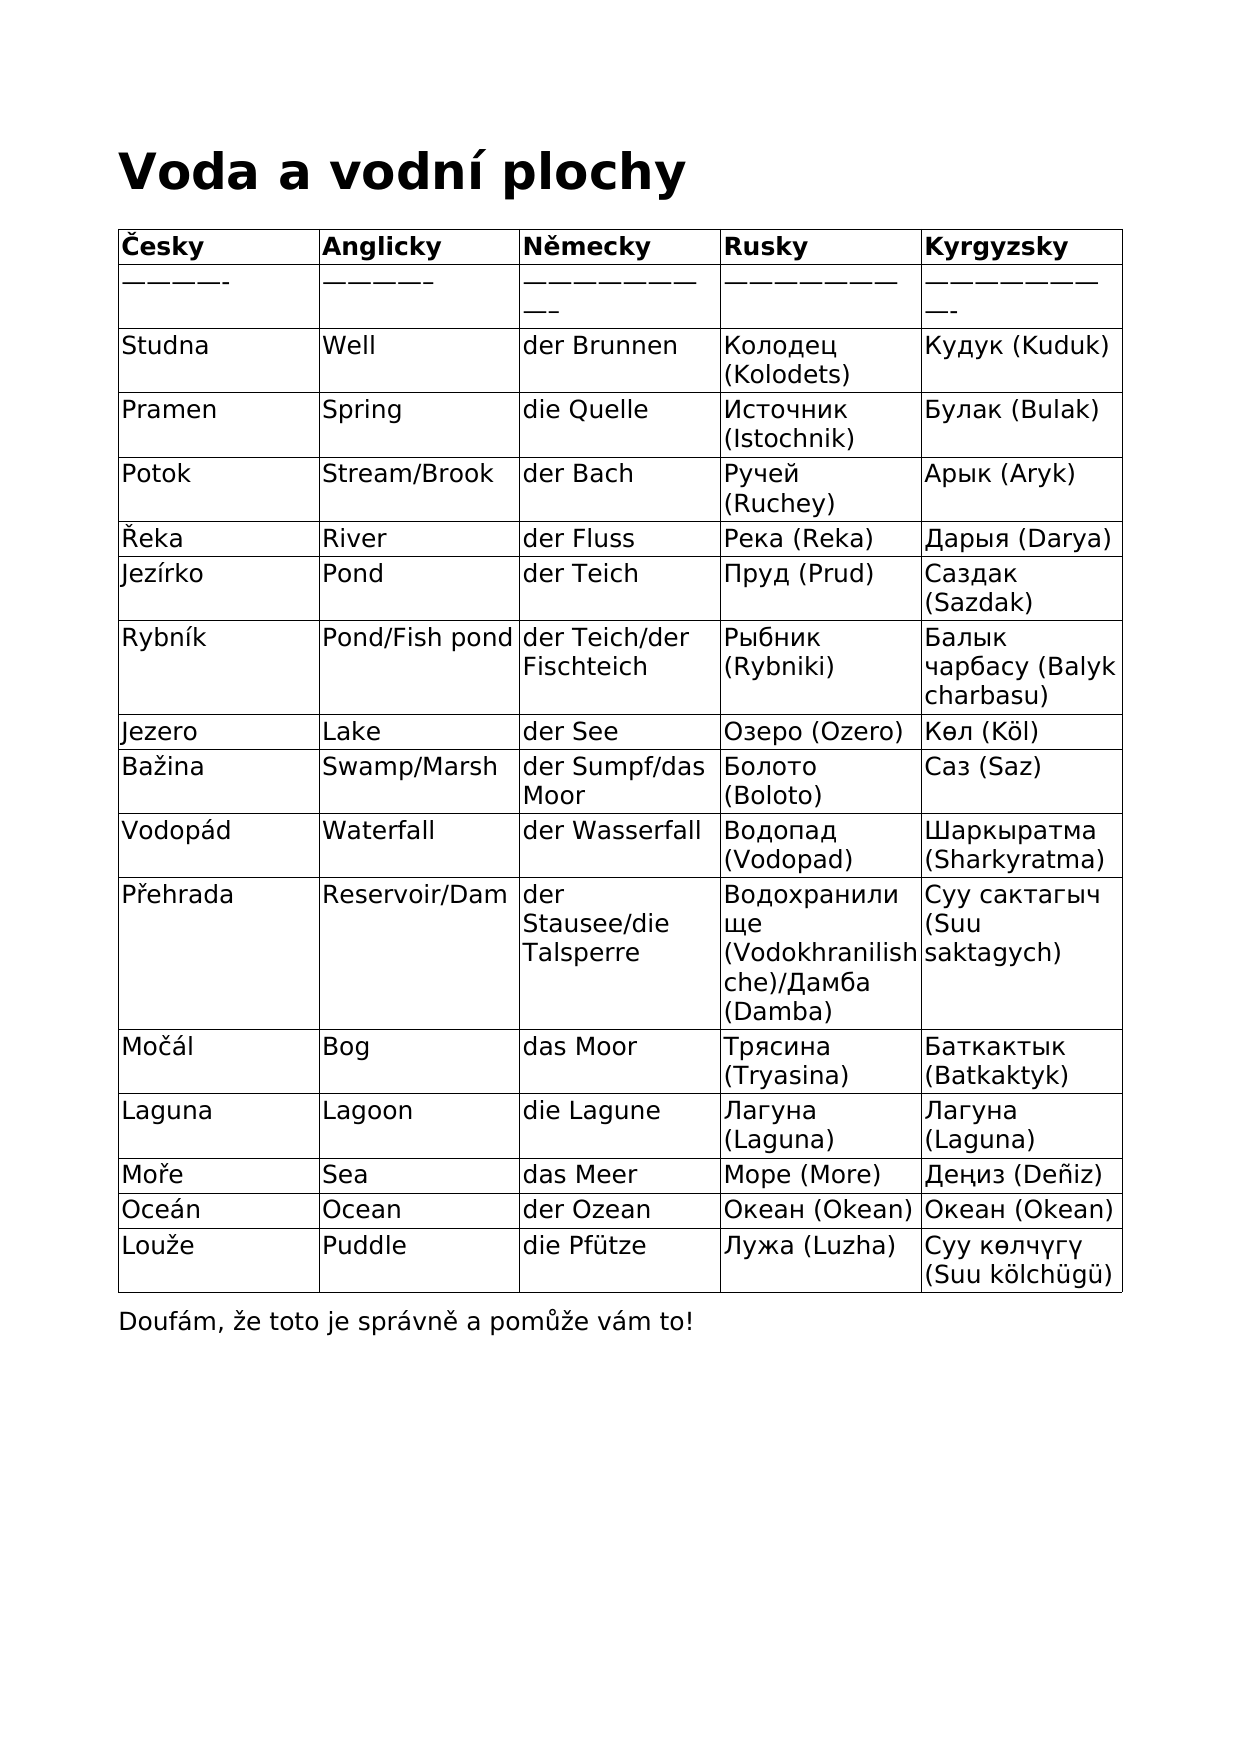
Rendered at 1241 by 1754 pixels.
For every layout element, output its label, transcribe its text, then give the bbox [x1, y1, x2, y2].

table_cell Саздак (Sazdak) [922, 557, 1122, 620]
table_cell Stream/Brook [320, 458, 519, 521]
table_cell Болото (Boloto) [721, 750, 921, 813]
table_cell Vodopád [119, 814, 319, 877]
table_cell Louže [119, 1229, 319, 1292]
table_header Rusky [721, 230, 921, 264]
table_cell Балык чарбасу (Balyk charbasu) [922, 621, 1122, 714]
table_cell Studna [119, 329, 319, 392]
table_cell Колодец (Kolodets) [721, 329, 921, 392]
table_cell Водохранилище (Vodokhranilishche)/Дамба (Damba) [721, 878, 921, 1029]
table_cell der Stausee/die Talsperre [520, 878, 720, 1029]
table_cell Дарыя (Darya) [922, 522, 1122, 556]
table_cell der See [520, 715, 720, 749]
table_cell Суу көлчүгү (Suu kölchügü) [922, 1229, 1122, 1292]
table_cell Spring [320, 393, 519, 457]
table_cell Рыбник (Rybniki) [721, 621, 921, 714]
table_cell Sea [320, 1159, 519, 1193]
table_cell Laguna [119, 1094, 319, 1158]
table_cell Bog [320, 1030, 519, 1093]
table_cell die Quelle [520, 393, 720, 457]
table_cell ——————— [721, 265, 921, 328]
table_cell Озеро (Ozero) [721, 715, 921, 749]
table_cell der Ozean [520, 1194, 720, 1228]
table_cell Булак (Bulak) [922, 393, 1122, 457]
table_cell Саз (Saz) [922, 750, 1122, 813]
table_cell der Teich [520, 557, 720, 620]
table_cell Močál [119, 1030, 319, 1093]
table_cell das Moor [520, 1030, 720, 1093]
table_cell Jezero [119, 715, 319, 749]
table_cell Reservoir/Dam [320, 878, 519, 1029]
table_cell Swamp/Marsh [320, 750, 519, 813]
table_cell Суу сактагыч (Suu saktagych) [922, 878, 1122, 1029]
table_cell Лагуна (Laguna) [721, 1094, 921, 1158]
table_cell Лужа (Luzha) [721, 1229, 921, 1292]
table_cell Rybník [119, 621, 319, 714]
table_cell Potok [119, 458, 319, 521]
table_cell Puddle [320, 1229, 519, 1292]
table_header Německy [520, 230, 720, 264]
table_cell Přehrada [119, 878, 319, 1029]
table_cell der Wasserfall [520, 814, 720, 877]
table_cell Pond/Fish pond [320, 621, 519, 714]
table_header Kyrgyzsky [922, 230, 1122, 264]
table_cell Пруд (Prud) [721, 557, 921, 620]
table_cell Источник (Istochnik) [721, 393, 921, 457]
table_cell Oceán [119, 1194, 319, 1228]
table_cell die Pfütze [520, 1229, 720, 1292]
subtitle Voda a vodní plochy [118, 143, 1122, 201]
table_cell der Fluss [520, 522, 720, 556]
table_cell Океан (Okean) [922, 1194, 1122, 1228]
table_cell Лагуна (Laguna) [922, 1094, 1122, 1158]
table_cell ————– [320, 265, 519, 328]
table_cell der Teich/der Fischteich [520, 621, 720, 714]
table_cell Море (More) [721, 1159, 921, 1193]
table_cell Bažina [119, 750, 319, 813]
table_cell ————- [119, 265, 319, 328]
table_cell Көл (Köl) [922, 715, 1122, 749]
table_cell Waterfall [320, 814, 519, 877]
table_cell Moře [119, 1159, 319, 1193]
table_cell der Sumpf/das Moor [520, 750, 720, 813]
table_cell Jezírko [119, 557, 319, 620]
table_cell Ручей (Ruchey) [721, 458, 921, 521]
table_cell Řeka [119, 522, 319, 556]
table_cell der Bach [520, 458, 720, 521]
table_header Anglicky [320, 230, 519, 264]
table_cell Деңиз (Deñiz) [922, 1159, 1122, 1193]
table_cell Водопад (Vodopad) [721, 814, 921, 877]
table_cell Lagoon [320, 1094, 519, 1158]
table_header Česky [119, 230, 319, 264]
table_cell Well [320, 329, 519, 392]
table_cell Океан (Okean) [721, 1194, 921, 1228]
table_cell Ocean [320, 1194, 519, 1228]
table_cell River [320, 522, 519, 556]
text Doufám, že toto je správně a pomůže vám to! [118, 1307, 1122, 1336]
table_cell Pond [320, 557, 519, 620]
table_cell Баткактык (Batkaktyk) [922, 1030, 1122, 1093]
table_cell die Lagune [520, 1094, 720, 1158]
table_cell ————————– [520, 265, 720, 328]
table_cell das Meer [520, 1159, 720, 1193]
table_cell der Brunnen [520, 329, 720, 392]
table_cell Арык (Aryk) [922, 458, 1122, 521]
table_cell Река (Reka) [721, 522, 921, 556]
table_cell Трясина (Tryasina) [721, 1030, 921, 1093]
table_cell Шаркыратма (Sharkyratma) [922, 814, 1122, 877]
table_cell ————————- [922, 265, 1122, 328]
table_cell Кудук (Kuduk) [922, 329, 1122, 392]
table_cell Pramen [119, 393, 319, 457]
table_cell Lake [320, 715, 519, 749]
